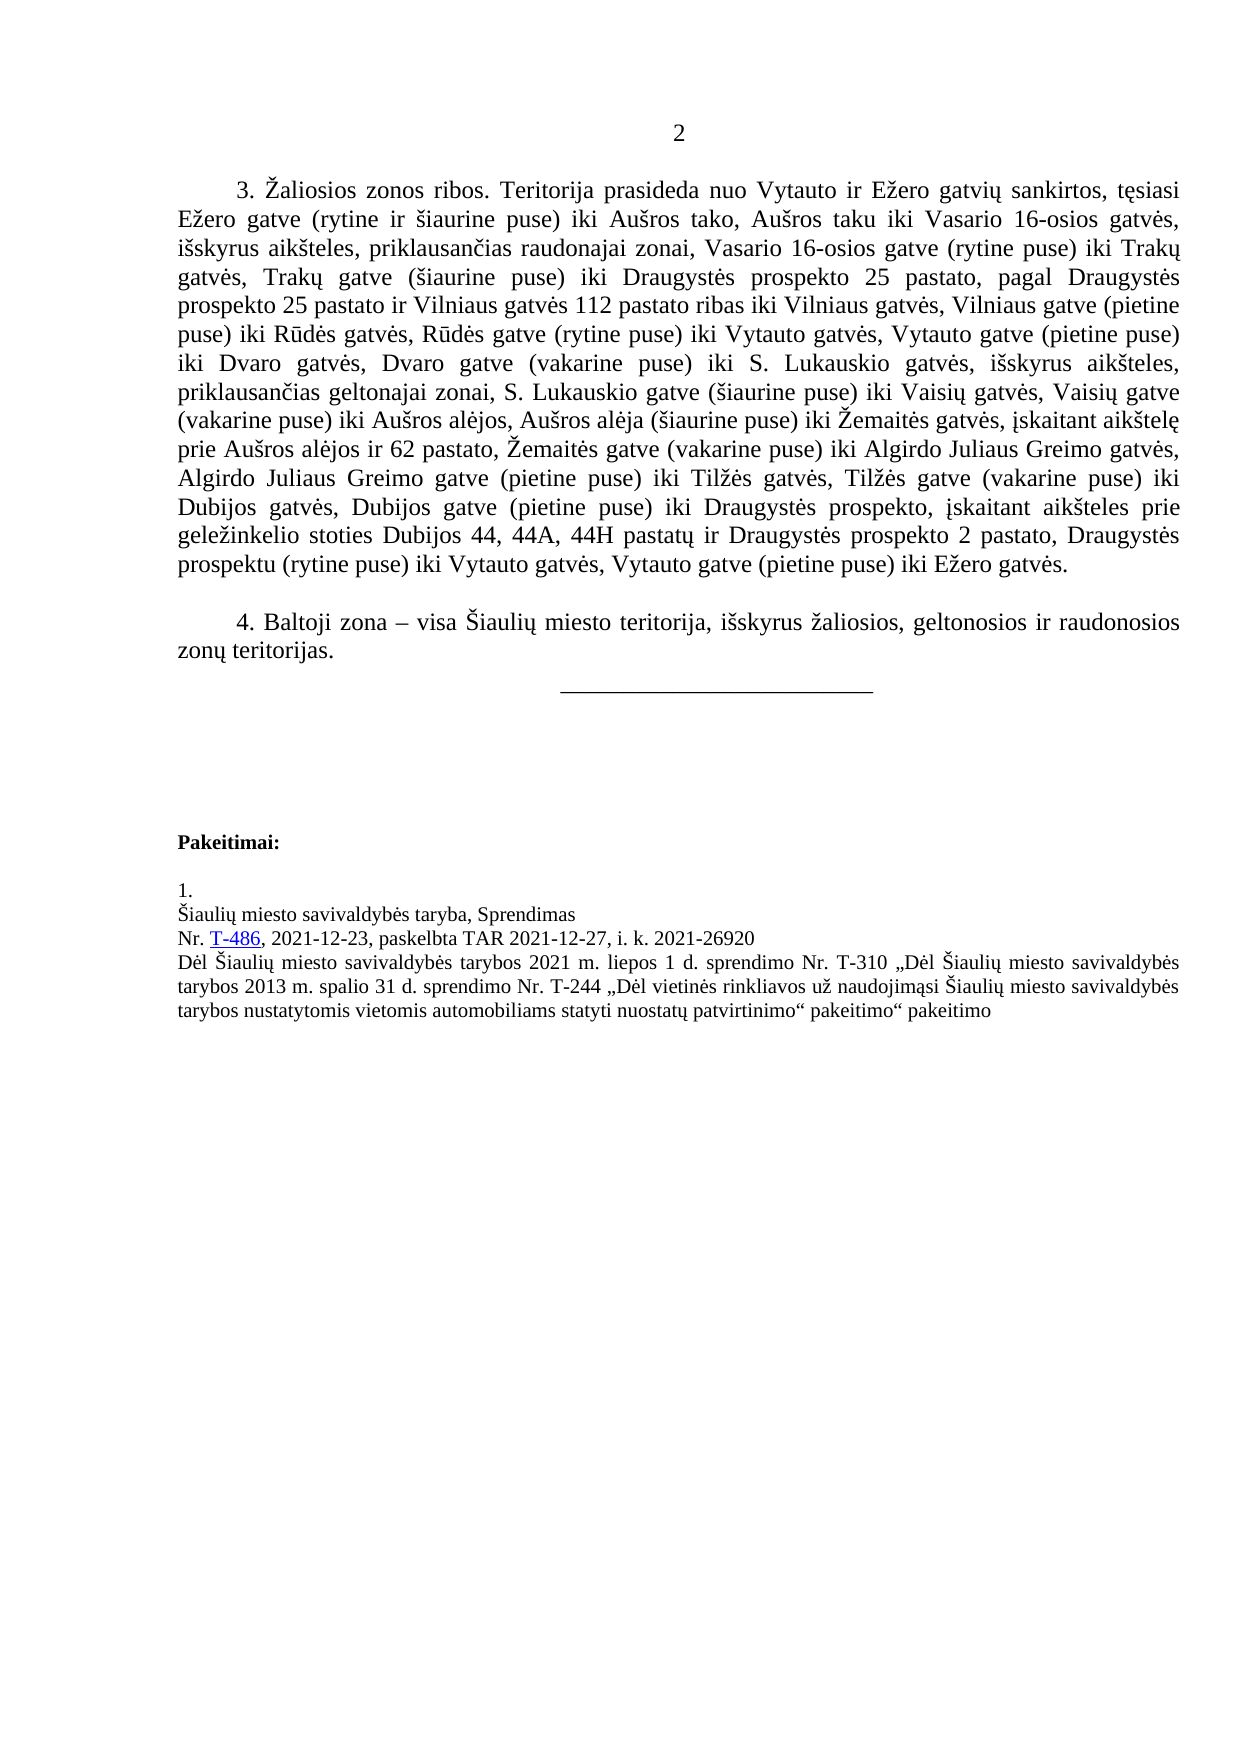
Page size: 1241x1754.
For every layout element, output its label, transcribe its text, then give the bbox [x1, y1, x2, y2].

text Pakeitimai: [177, 830, 1181, 854]
text Nr. T-486, 2021-12-23, paskelbta TAR 2021-12-27, i. k. 2021-26920 [177, 926, 1181, 950]
text Dėl Šiaulių miesto savivaldybės tarybos 2021 m. liepos 1 d. sprendimo Nr. T-310 „Dėl Šiaulių miesto savivaldybės tarybos 2013 m. spalio 31 d. sprendimo Nr. T-244 „Dėl vietinės rinkliavos už naudojimąsi Šiaulių miesto savivaldybės tarybos nustatytomis vietomis automobiliams statyti nuostatų patvirtinimo“ pakeitimo“ pakeitimo [177, 950, 1181, 1022]
text 1. [177, 878, 1181, 902]
text Šiaulių miesto savivaldybės taryba, Sprendimas [177, 902, 1181, 926]
text 3. Žaliosios zonos ribos. Teritorija prasideda nuo Vytauto ir Ežero gatvių sankirtos, tęsiasi Ežero gatve (rytine ir šiaurine puse) iki Aušros tako, Aušros taku iki Vasario 16-osios gatvės, išskyrus aikšteles, priklausančias raudonajai zonai, Vasario 16-osios gatve (rytine puse) iki Trakų gatvės, Trakų gatve (šiaurine puse) iki Draugystės prospekto 25 pastato, pagal Draugystės prospekto 25 pastato ir Vilniaus gatvės 112 pastato ribas iki Vilniaus gatvės, Vilniaus gatve (pietine puse) iki Rūdės gatvės, Rūdės gatve (rytine puse) iki Vytauto gatvės, Vytauto gatve (pietine puse) iki Dvaro gatvės, Dvaro gatve (vakarine puse) iki S. Lukauskio gatvės, išskyrus aikšteles, priklausančias geltonajai zonai, S. Lukauskio gatve (šiaurine puse) iki Vaisių gatvės, Vaisių gatve (vakarine puse) iki Aušros alėjos, Aušros alėja (šiaurine puse) iki Žemaitės gatvės, įskaitant aikštelę prie Aušros alėjos ir 62 pastato, Žemaitės gatve (vakarine puse) iki Algirdo Juliaus Greimo gatvės, Algirdo Juliaus Greimo gatve (pietine puse) iki Tilžės gatvės, Tilžės gatve (vakarine puse) iki Dubijos gatvės, Dubijos gatve (pietine puse) iki Draugystės prospekto, įskaitant aikšteles prie geležinkelio stoties Dubijos 44, 44A, 44H pastatų ir Draugystės prospekto 2 pastato, Draugystės prospektu (rytine puse) iki Vytauto gatvės, Vytauto gatve (pietine puse) iki Ežero gatvės. [177, 176, 1181, 578]
text _________________________ [177, 667, 1181, 696]
text 4. Baltoji zona – visa Šiaulių miesto teritorija, išskyrus žaliosios, geltonosios ir raudonosios zonų teritorijas. [177, 607, 1181, 664]
